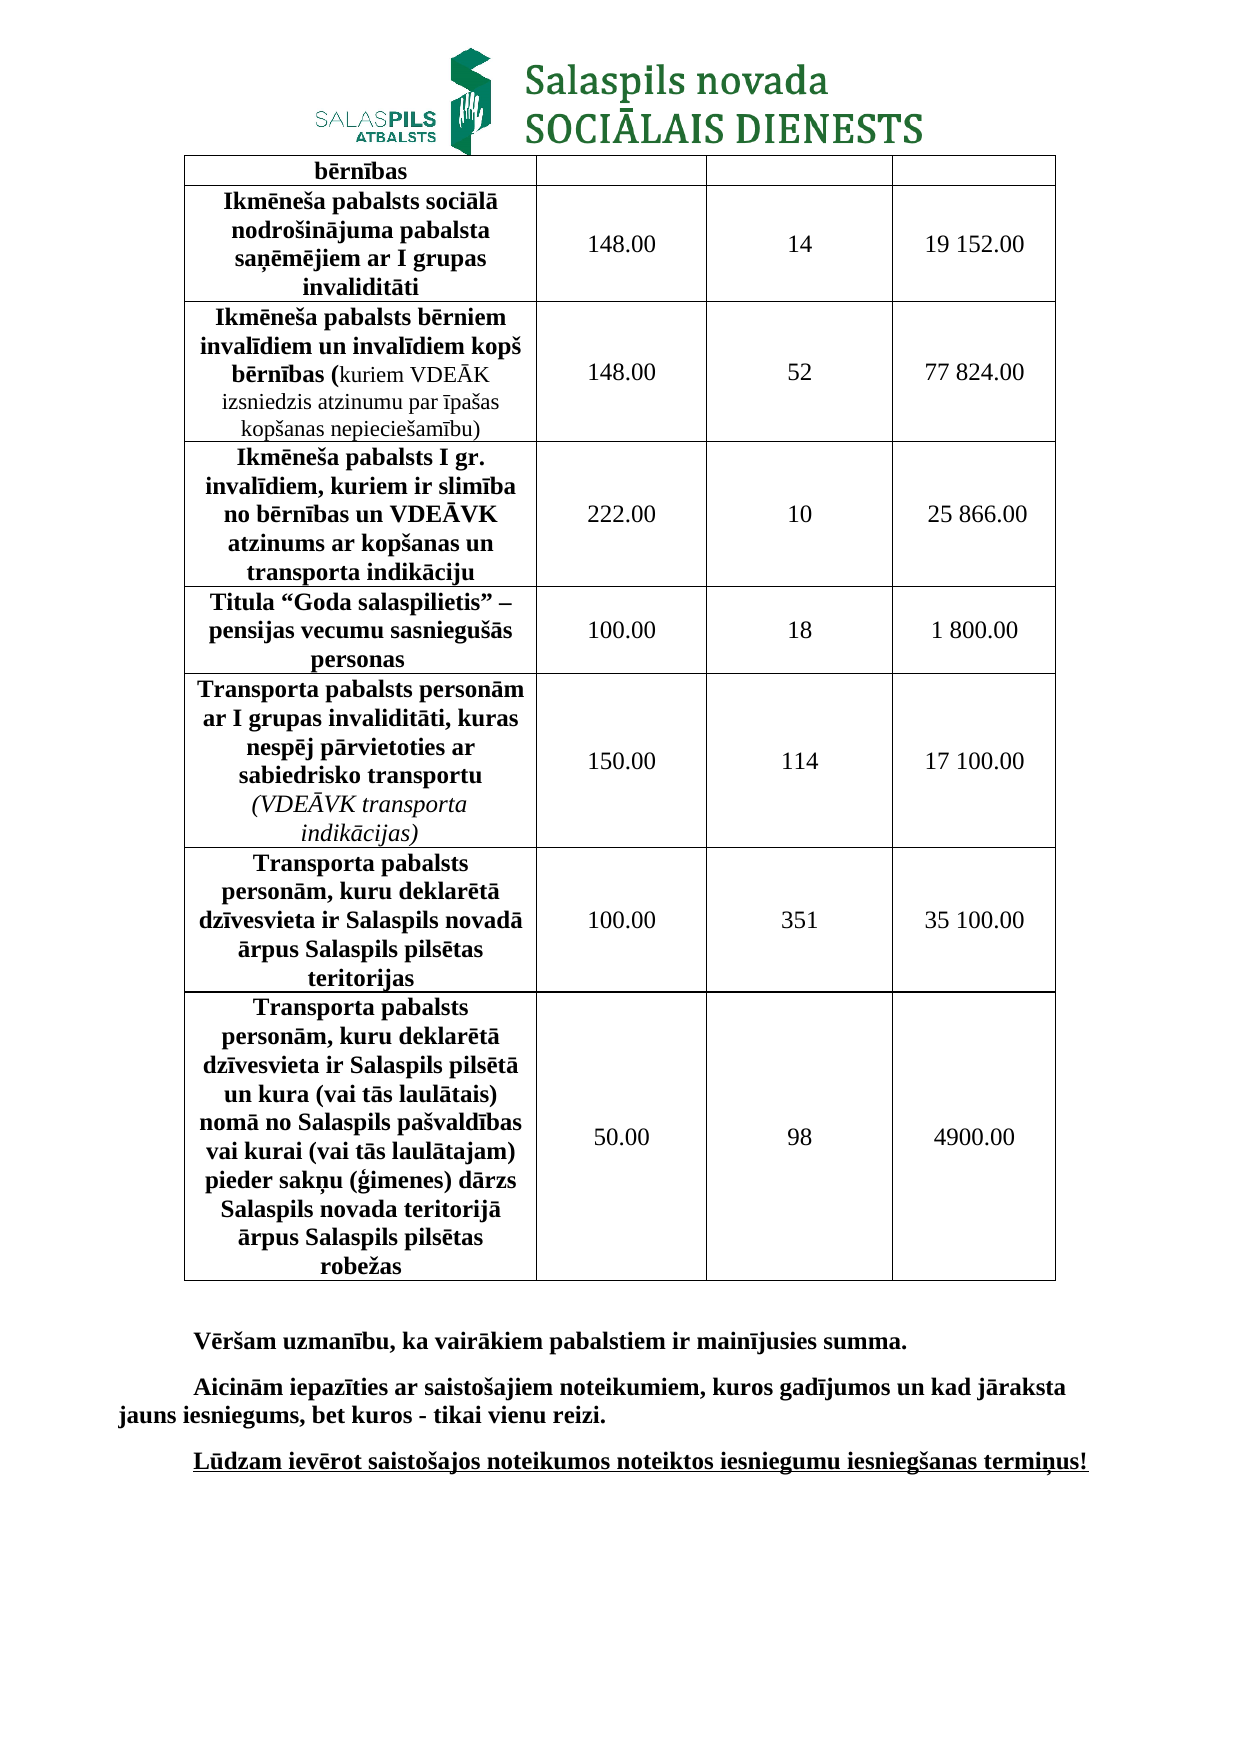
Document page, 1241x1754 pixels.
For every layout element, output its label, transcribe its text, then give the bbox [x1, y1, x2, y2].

table_cell Ikmēneša pabalsts bērniem invalīdiem un invalīdiem kopš bērnības (kuriem VDEĀK izsniedzis atzinumu par īpašas kopšanas nepieciešamību) [185, 302, 536, 441]
table_cell 148.00 [537, 302, 706, 441]
text Aicinām iepazīties ar saistošajiem noteikumiem, kuros gadījumos un kad jāraksta jauns iesniegums, bet kuros - tikai vienu reizi. [118, 1372, 1122, 1429]
table_cell [537, 156, 706, 185]
table_cell 10 [707, 442, 892, 586]
table_cell [893, 156, 1055, 185]
table_cell 18 [707, 587, 892, 673]
table_cell 77 824.00 [893, 302, 1055, 441]
table_cell 114 [707, 674, 892, 847]
table_cell bērnības [185, 156, 536, 185]
table_cell 100.00 [537, 587, 706, 673]
table_cell 19 152.00 [893, 186, 1055, 301]
table_cell 50.00 [537, 993, 706, 1280]
table_cell 98 [707, 993, 892, 1280]
table_cell Ikmēneša pabalsts I gr. invalīdiem, kuriem ir slimība no bērnības un VDEĀVK atzinums ar kopšanas un transporta indikāciju [185, 442, 536, 586]
table_cell 52 [707, 302, 892, 441]
table_cell 4900.00 [893, 993, 1055, 1280]
table_cell Transporta pabalsts personām ar I grupas invaliditāti, kuras nespēj pārvietoties ar sabiedrisko transportu (VDEĀVK transporta indikācijas) [185, 674, 536, 847]
table_cell 14 [707, 186, 892, 301]
text Vēršam uzmanību, ka vairākiem pabalstiem ir mainījusies summa. [118, 1326, 1122, 1355]
table_cell 148.00 [537, 186, 706, 301]
table_cell [707, 156, 892, 185]
table_cell 25 866.00 [893, 442, 1055, 586]
table_cell 351 [707, 848, 892, 991]
table_cell 17 100.00 [893, 674, 1055, 847]
table_cell Titula “Goda salaspilietis” – pensijas vecumu sasniegušās personas [185, 587, 536, 673]
table_cell 150.00 [537, 674, 706, 847]
table_cell Transporta pabalsts personām, kuru deklarētā dzīvesvieta ir Salaspils pilsētā un kura (vai tās laulātais) nomā no Salaspils pašvaldības vai kurai (vai tās laulātajam) pieder sakņu (ģimenes) dārzs Salaspils novada teritorijā ārpus Salaspils pilsētas robežas [185, 993, 536, 1280]
table_cell 222.00 [537, 442, 706, 586]
table_cell 100.00 [537, 848, 706, 991]
text Lūdzam ievērot saistošajos noteikumos noteiktos iesniegumu iesniegšanas termiņus! [118, 1446, 1122, 1475]
table_cell 1 800.00 [893, 587, 1055, 673]
table_cell Ikmēneša pabalsts sociālā nodrošinājuma pabalsta saņēmējiem ar I grupas invaliditāti [185, 186, 536, 301]
table_cell 35 100.00 [893, 848, 1055, 991]
table_cell Transporta pabalsts personām, kuru deklarētā dzīvesvieta ir Salaspils novadā ārpus Salaspils pilsētas teritorijas [185, 848, 536, 991]
